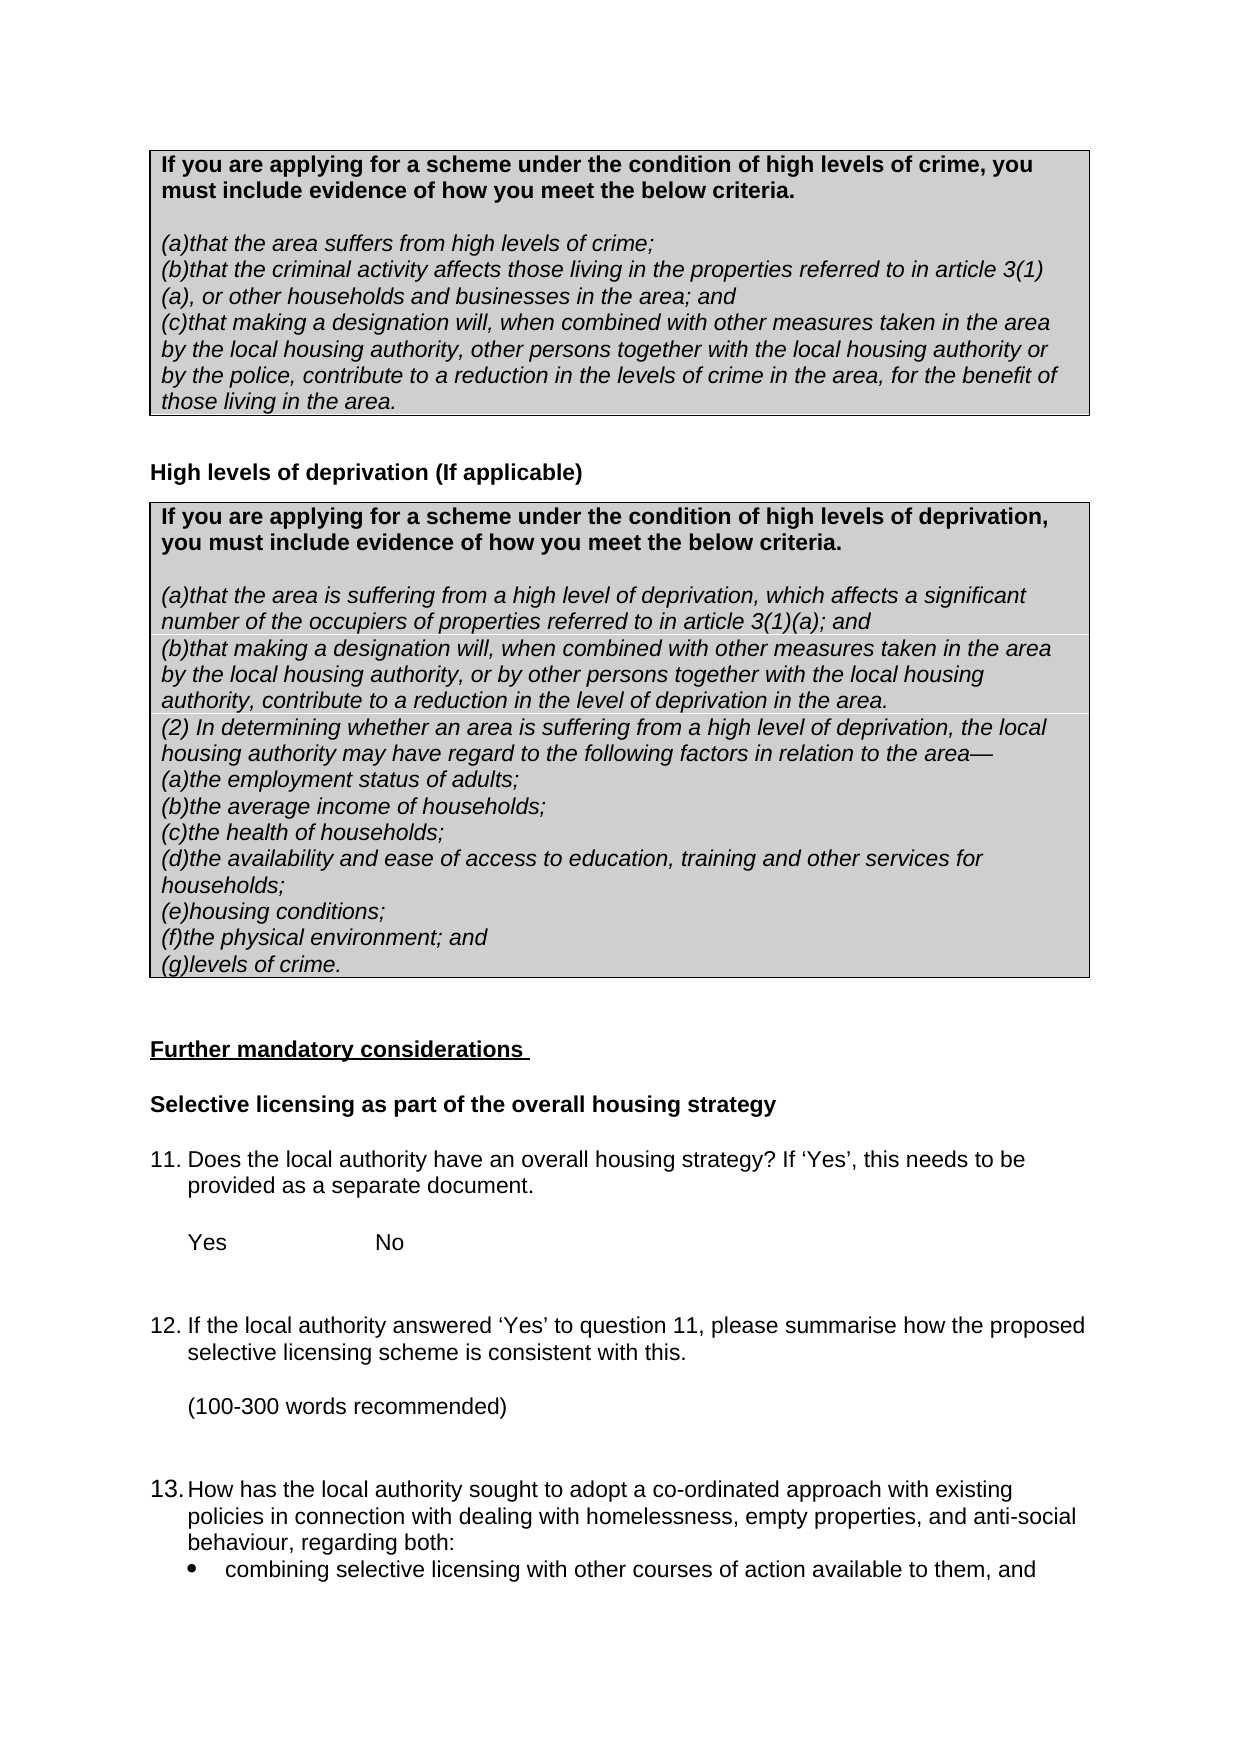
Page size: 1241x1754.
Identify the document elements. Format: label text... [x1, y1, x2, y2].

text (100-300 words recommended) [150, 1393, 1090, 1419]
table_cell (a)that the area is suffering from a high level of deprivation, which affects a significant number of the occupiers of properties referred to in article 3(1)(a); and [151, 582, 1089, 634]
text Yes No [150, 1227, 1090, 1255]
table_cell (c)that making a designation will, when combined with other measures taken in the area by the local housing authority, other persons together with the local housing authority or by the police, contribute to a reduction in the levels of crime in the area, for the benefit of those living in the area. [151, 309, 1089, 414]
table_header If you are applying for a scheme under the condition of high levels of crime, you must include evidence of how you meet the below criteria. [151, 151, 1089, 204]
table_header If you are applying for a scheme under the condition of high levels of deprivation, you must include evidence of how you meet the below criteria. [151, 503, 1089, 555]
list Does the local authority have an overall housing strategy? If ‘Yes’, this needs to be provided as a separate document. [150, 1146, 1090, 1198]
table_cell (b)that making a designation will, when combined with other measures taken in the area by the local housing authority, or by other persons together with the local housing authority, contribute to a reduction in the level of deprivation in the area. [151, 635, 1089, 713]
table_cell (a)the employment status of adults; (b)the average income of households; (c)the health of households; (d)the availability and ease of access to education, training and other services for households; (e)housing conditions; (f)the physical environment; and (g)levels of crime. [151, 766, 1089, 977]
list combining selective licensing with other courses of action available to them, and [187, 1556, 1090, 1583]
table_cell (a)that the area suffers from high levels of crime; [151, 230, 1089, 256]
table_cell [151, 204, 1089, 230]
table_cell [151, 555, 1089, 582]
table_cell (b)that the criminal activity affects those living in the properties referred to in article 3(1)(a), or other households and businesses in the area; and [151, 256, 1089, 309]
text Selective licensing as part of the overall housing strategy [150, 1091, 1090, 1117]
text High levels of deprivation (If applicable) [150, 459, 1090, 485]
list If the local authority answered ‘Yes’ to question 11, please summarise how the proposed selective licensing scheme is consistent with this. [150, 1312, 1090, 1365]
table_cell (2) In determining whether an area is suffering from a high level of deprivation, the local housing authority may have regard to the following factors in relation to the area— [151, 714, 1089, 766]
list How has the local authority sought to adopt a co-ordinated approach with existing policies in connection with dealing with homelessness, empty properties, and anti-social behaviour, regarding both: [150, 1474, 1090, 1556]
text Further mandatory considerations [150, 1036, 1090, 1062]
